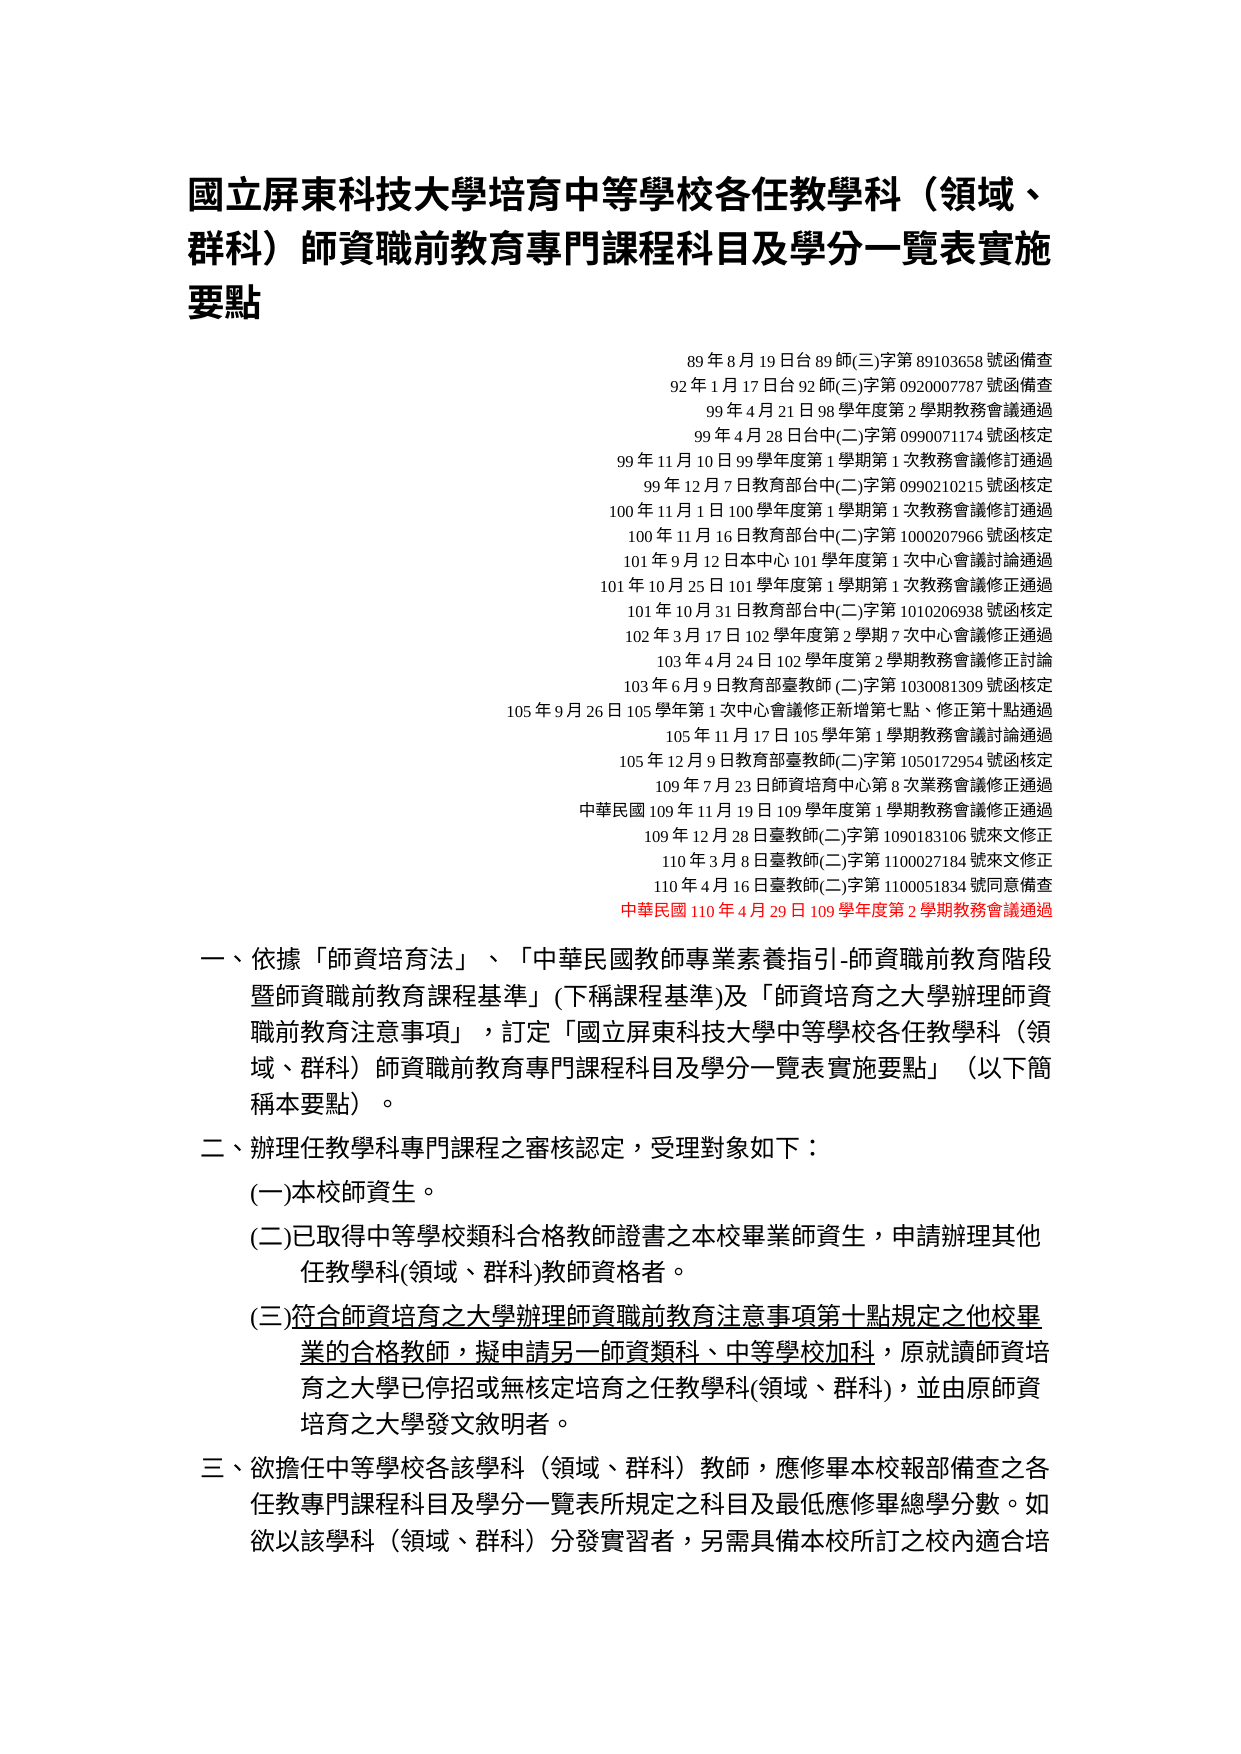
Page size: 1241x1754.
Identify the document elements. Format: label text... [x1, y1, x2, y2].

text (一)本校師資生。 [250, 1172, 1053, 1208]
text 105年9月26日105學年第1次中心會議修正新增第七點、修正第十點通過 [187, 696, 1053, 721]
text 99年4月28日台中(二)字第0990071174號函核定 [187, 421, 1053, 446]
text (三)符合師資培育之大學辦理師資職前教育注意事項第十點規定之他校畢業的合格教師，擬申請另一師資類科、中等學校加科，原就讀師資培育之大學已停招或無核定培育之任教學科(領域、群科)，並由原師資培育之大學發文敘明者。 [250, 1296, 1053, 1441]
text 101年9月12日本中心101學年度第1次中心會議討論通過 [187, 546, 1053, 571]
text 105年12月9日教育部臺教師(二)字第1050172954號函核定 [187, 746, 1053, 771]
text 103年4月24日102學年度第2學期教務會議修正討論 [187, 646, 1053, 671]
text 109年12月28日臺教師(二)字第1090183106號來文修正 [187, 821, 1053, 846]
text (二)已取得中等學校類科合格教師證書之本校畢業師資生，申請辦理其他任教學科(領域、群科)教師資格者。 [250, 1216, 1053, 1288]
text 109年7月23日師資培育中心第8次業務會議修正通過 [187, 771, 1053, 796]
text 三、欲擔任中等學校各該學科（領域、群科）教師，應修畢本校報部備查之各任教專門課程科目及學分一覽表所規定之科目及最低應修畢總學分數。如欲以該學科（領域、群科）分發實習者，另需具備本校所訂之校內適合培 [200, 1448, 1053, 1557]
text 國立屏東科技大學培育中等學校各任教學科（領域、群科）師資職前教育專門課程科目及學分一覽表實施要點 [187, 164, 1053, 327]
text 92年1月17日台92師(三)字第0920007787號函備查 [187, 371, 1053, 396]
text 103年6月9日教育部臺教師 (二)字第1030081309號函核定 [187, 671, 1053, 696]
text 100年11月16日教育部台中(二)字第1000207966號函核定 [187, 521, 1053, 546]
text 二、辦理任教學科專門課程之審核認定，受理對象如下： [200, 1128, 1053, 1165]
text 101年10月25日101學年度第1學期第1次教務會議修正通過 [187, 571, 1053, 596]
text 100年11月1日100學年度第1學期第1次教務會議修訂通過 [187, 496, 1053, 521]
text 99年12月7日教育部台中(二)字第0990210215號函核定 [187, 471, 1053, 496]
text 99年4月21日98學年度第2學期教務會議通過 [187, 396, 1053, 421]
text 一、依據「師資培育法」、「中華民國教師專業素養指引-師資職前教育階段暨師資職前教育課程基準」(下稱課程基準)及「師資培育之大學辦理師資職前教育注意事項」，訂定「國立屏東科技大學中等學校各任教學科（領域、群科）師資職前教育專門課程科目及學分一覽表實施要點」（以下簡稱本要點）。 [200, 940, 1053, 1121]
text 105年11月17日105學年第1學期教務會議討論通過 [187, 721, 1053, 746]
text 89年8月19日台89師(三)字第89103658號函備查 [187, 346, 1053, 371]
text 110年3月8日臺教師(二)字第1100027184號來文修正 [187, 846, 1053, 871]
text 99年11月10日99學年度第1學期第1次教務會議修訂通過 [187, 446, 1053, 471]
text 101年10月31日教育部台中(二)字第1010206938號函核定 [187, 596, 1053, 621]
text 110年4月16日臺教師(二)字第1100051834號同意備查 [187, 871, 1053, 896]
text 中華民國110年4月29日109學年度第2學期教務會議通過 [187, 896, 1053, 921]
text 中華民國109年11月19日109學年度第1學期教務會議修正通過 [187, 796, 1053, 821]
text 102年3月17日102學年度第2學期7次中心會議修正通過 [187, 621, 1053, 646]
